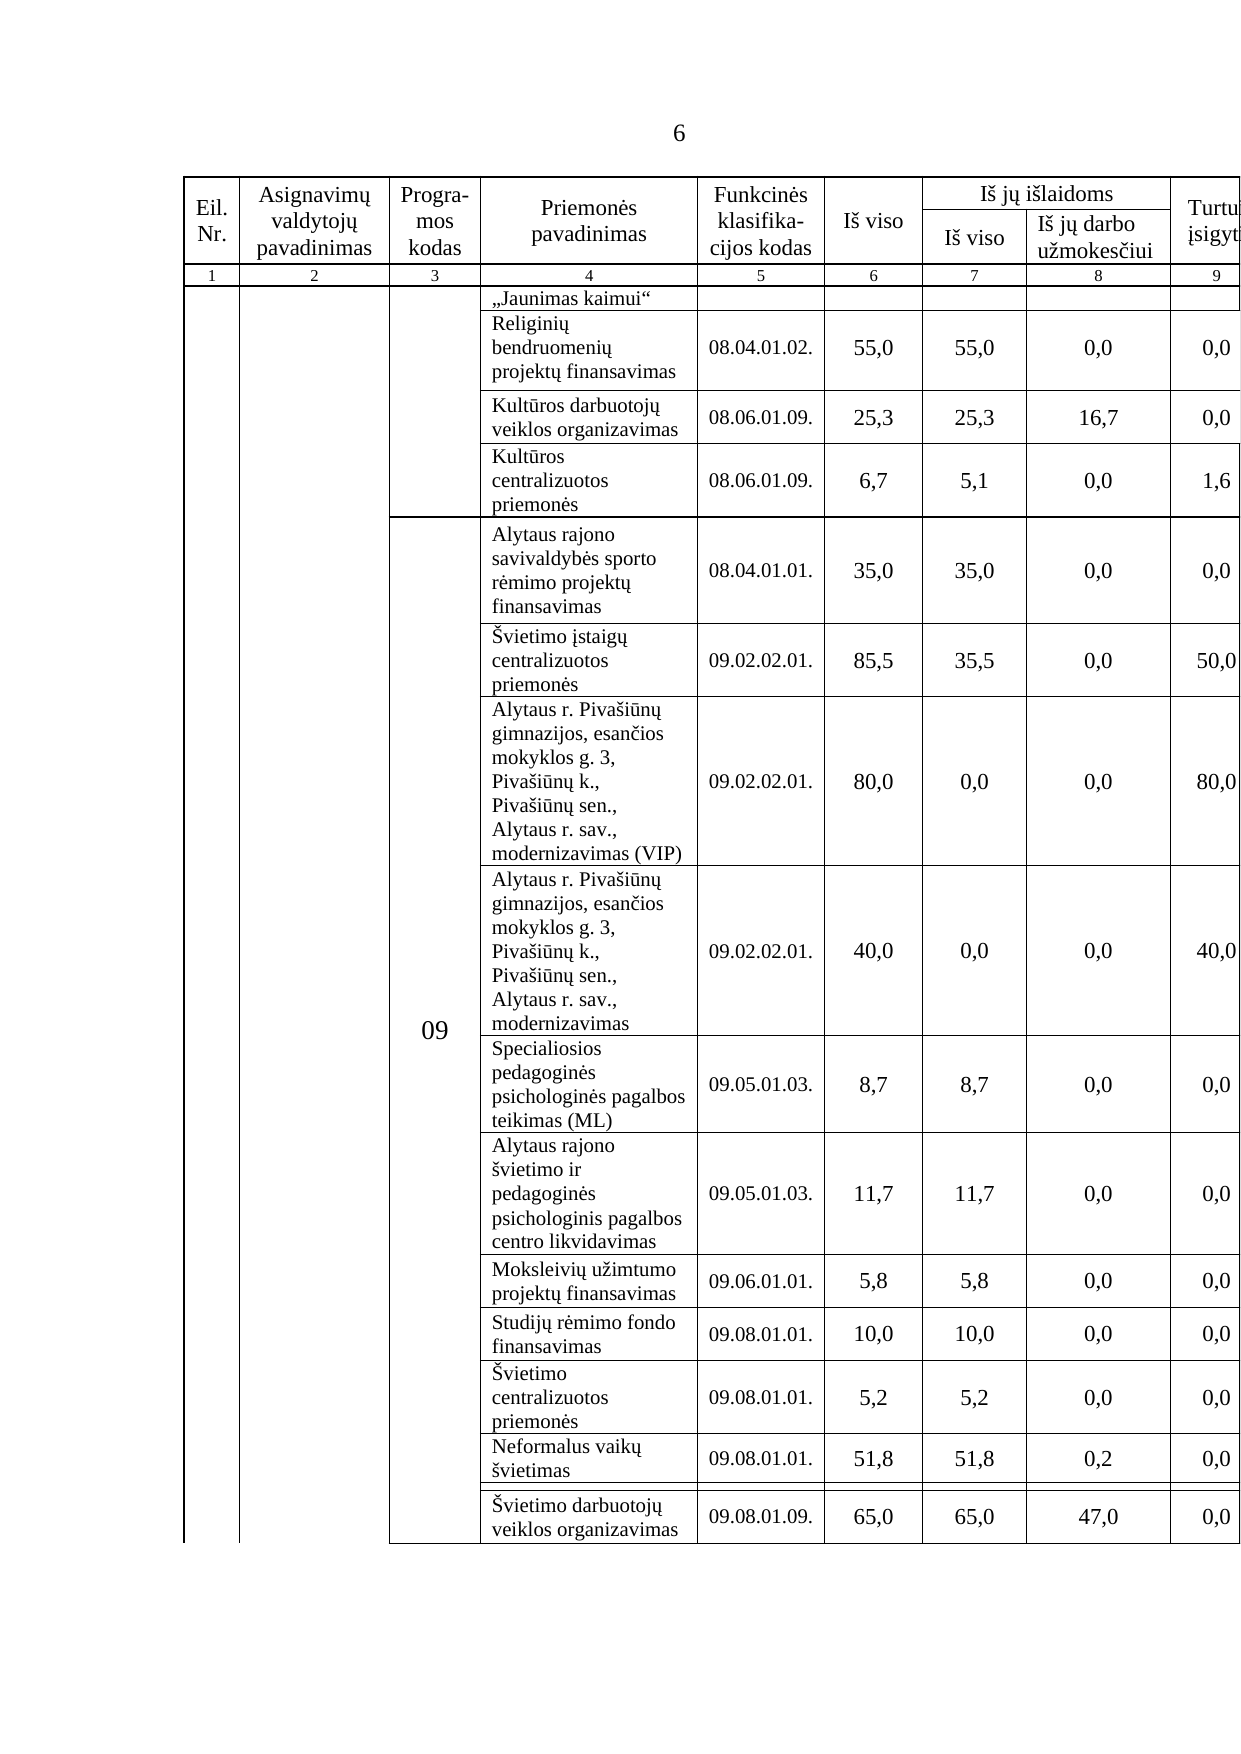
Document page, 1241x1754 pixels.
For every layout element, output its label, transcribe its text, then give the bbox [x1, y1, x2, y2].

table_cell 0,0 [1171, 1361, 1239, 1433]
table_cell [698, 1483, 824, 1489]
table_cell 0,0 [1027, 1036, 1170, 1132]
table_header Funkcinės klasifika-cijos kodas [698, 178, 824, 263]
table_cell 09.08.01.01. [698, 1434, 824, 1482]
table_cell 0,0 [1171, 518, 1239, 623]
table_cell [1027, 287, 1170, 309]
table_cell 6 [825, 265, 922, 284]
table_cell 0,0 [1027, 1361, 1170, 1433]
table_cell Studijų rėmimo fondo finansavimas [481, 1308, 697, 1360]
table_cell Moksleivių užimtumo projektų finansavimas [481, 1255, 697, 1307]
table_cell Švietimo centralizuotos priemonės [481, 1361, 697, 1433]
table_header Iš viso [825, 178, 922, 263]
table_cell 65,0 [825, 1491, 922, 1543]
table_cell 0,0 [1171, 1036, 1239, 1132]
table_cell Neformalus vaikų švietimas [481, 1434, 697, 1482]
table_cell 8,7 [923, 1036, 1026, 1132]
table_cell [481, 383, 697, 390]
table_cell [923, 287, 1026, 309]
table_cell 0,2 [1027, 1434, 1170, 1482]
table_cell 0,0 [923, 866, 1026, 1035]
table_header Eil. Nr. [185, 178, 239, 263]
table_cell 09.02.02.01. [698, 697, 824, 865]
table_cell 5,1 [923, 444, 1026, 516]
table_cell 0,0 [1027, 624, 1170, 696]
table_cell [825, 383, 922, 390]
table_cell Alytaus rajono savivaldybės sporto rėmimo projektų finansavimas [481, 518, 697, 623]
table_cell [923, 383, 1026, 390]
table_cell Specialiosios pedagoginės psichologinės pagalbos teikimas (ML) [481, 1036, 697, 1132]
table_cell Alytaus r. Pivašiūnų gimnazijos, esančios mokyklos g. 3, Pivašiūnų k., Pivašiūnų sen., Alytaus r. sav., modernizavimas (VIP) [481, 697, 697, 865]
table_header Priemonės pavadinimas [481, 178, 697, 263]
table_cell 55,0 [923, 311, 1026, 383]
table_cell 10,0 [923, 1308, 1026, 1360]
table_cell 09 [390, 518, 480, 1543]
table_cell „Jaunimas kaimui“ [481, 287, 697, 309]
table_cell 7 [923, 265, 1026, 284]
table_cell 5,8 [825, 1255, 922, 1307]
table_cell 55,0 [825, 311, 922, 383]
table_cell 09.06.01.01. [698, 1255, 824, 1307]
table_cell 09.05.01.03. [698, 1133, 824, 1253]
table_cell 0,0 [1171, 1133, 1239, 1253]
table_header Asignavimų valdytojų pavadinimas [240, 178, 389, 263]
table_cell 9 [1171, 265, 1239, 284]
table_cell [825, 1483, 922, 1489]
table_cell 0,0 [1027, 311, 1170, 383]
table_cell 08.06.01.09. [698, 391, 824, 443]
table_cell [1171, 287, 1239, 309]
table_cell Švietimo įstaigų centralizuotos priemonės [481, 624, 697, 696]
table_cell [698, 287, 824, 309]
table_cell Religinių bendruomenių projektų finansavimas [481, 311, 697, 383]
table_header Progra-mos kodas [390, 178, 480, 263]
table_cell 47,0 [1027, 1491, 1170, 1543]
table_cell [1171, 383, 1240, 390]
table_header Turtui įsigyti [1171, 178, 1239, 263]
table_cell 8 [1027, 265, 1170, 284]
table_cell 08.04.01.02. [698, 311, 824, 383]
table_cell 0,0 [1171, 311, 1240, 383]
table_cell 0,0 [1171, 391, 1240, 443]
table_cell 1,6 [1171, 444, 1239, 516]
table_cell 35,0 [825, 518, 922, 623]
table_cell 50,0 [1171, 624, 1239, 696]
table_cell 0,0 [1027, 866, 1170, 1035]
table_cell Iš viso [923, 210, 1026, 263]
table_cell 40,0 [825, 866, 922, 1035]
table_cell 0,0 [1027, 518, 1170, 623]
table_cell Iš jų darbo užmokesčiui [1027, 210, 1170, 263]
table_cell 5,2 [825, 1361, 922, 1433]
table_cell [825, 287, 922, 309]
table_cell 11,7 [825, 1133, 922, 1253]
table_cell 0,0 [1171, 1434, 1239, 1482]
table_cell Alytaus rajono švietimo ir pedagoginės psichologinis pagalbos centro likvidavimas [481, 1133, 697, 1253]
table_cell 51,8 [923, 1434, 1026, 1482]
table_cell 0,0 [1027, 1255, 1170, 1307]
table_cell 5,8 [923, 1255, 1026, 1307]
table_cell 09.08.01.01. [698, 1308, 824, 1360]
table_cell 2 [240, 265, 389, 284]
table_cell 0,0 [1171, 1255, 1239, 1307]
table_cell 08.04.01.01. [698, 518, 824, 623]
table_cell 09.08.01.09. [698, 1491, 824, 1543]
table_cell 5 [698, 265, 824, 284]
table_cell 16,7 [1027, 391, 1170, 443]
table_cell 5,2 [923, 1361, 1026, 1433]
table_cell Kultūros darbuotojų veiklos organizavimas [481, 391, 697, 443]
table_cell 51,8 [825, 1434, 922, 1482]
table_cell [1027, 1483, 1170, 1489]
table_cell 85,5 [825, 624, 922, 696]
table_cell 4 [481, 265, 697, 284]
table_cell 25,3 [825, 391, 922, 443]
table_cell [1027, 383, 1170, 390]
table_cell 35,0 [923, 518, 1026, 623]
table_header Iš jų išlaidoms [923, 178, 1170, 208]
table_cell 0,0 [1171, 1491, 1239, 1543]
table_cell [698, 383, 824, 390]
table_cell 40,0 [1171, 866, 1239, 1035]
table_cell 80,0 [825, 697, 922, 865]
table_cell 0,0 [1027, 1133, 1170, 1253]
table_cell [481, 1483, 697, 1489]
table_cell 10,0 [825, 1308, 922, 1360]
table_cell [185, 287, 239, 1543]
table_cell Kultūros centralizuotos priemonės [481, 444, 697, 516]
table_cell [390, 287, 480, 516]
table_cell [923, 1483, 1026, 1489]
table_cell [1171, 1483, 1239, 1489]
table_cell 8,7 [825, 1036, 922, 1132]
table_cell 65,0 [923, 1491, 1026, 1543]
table_cell 09.08.01.01. [698, 1361, 824, 1433]
table_cell 80,0 [1171, 697, 1239, 865]
table_cell 3 [390, 265, 480, 284]
table_cell Alytaus r. Pivašiūnų gimnazijos, esančios mokyklos g. 3, Pivašiūnų k., Pivašiūnų sen., Alytaus r. sav., modernizavimas [481, 866, 697, 1035]
table_cell 35,5 [923, 624, 1026, 696]
table_cell 0,0 [1027, 444, 1170, 516]
table_cell 11,7 [923, 1133, 1026, 1253]
table_cell 25,3 [923, 391, 1026, 443]
table_cell [240, 287, 389, 1543]
table_cell 0,0 [1171, 1308, 1239, 1360]
table_cell 09.02.02.01. [698, 624, 824, 696]
table_cell 09.05.01.03. [698, 1036, 824, 1132]
table_cell 1 [185, 265, 239, 284]
table_cell 0,0 [923, 697, 1026, 865]
table_cell 0,0 [1027, 697, 1170, 865]
table_cell 0,0 [1027, 1308, 1170, 1360]
table_cell 08.06.01.09. [698, 444, 824, 516]
table_cell 6,7 [825, 444, 922, 516]
table_cell Švietimo darbuotojų veiklos organizavimas [481, 1491, 697, 1543]
table_cell 09.02.02.01. [698, 866, 824, 1035]
